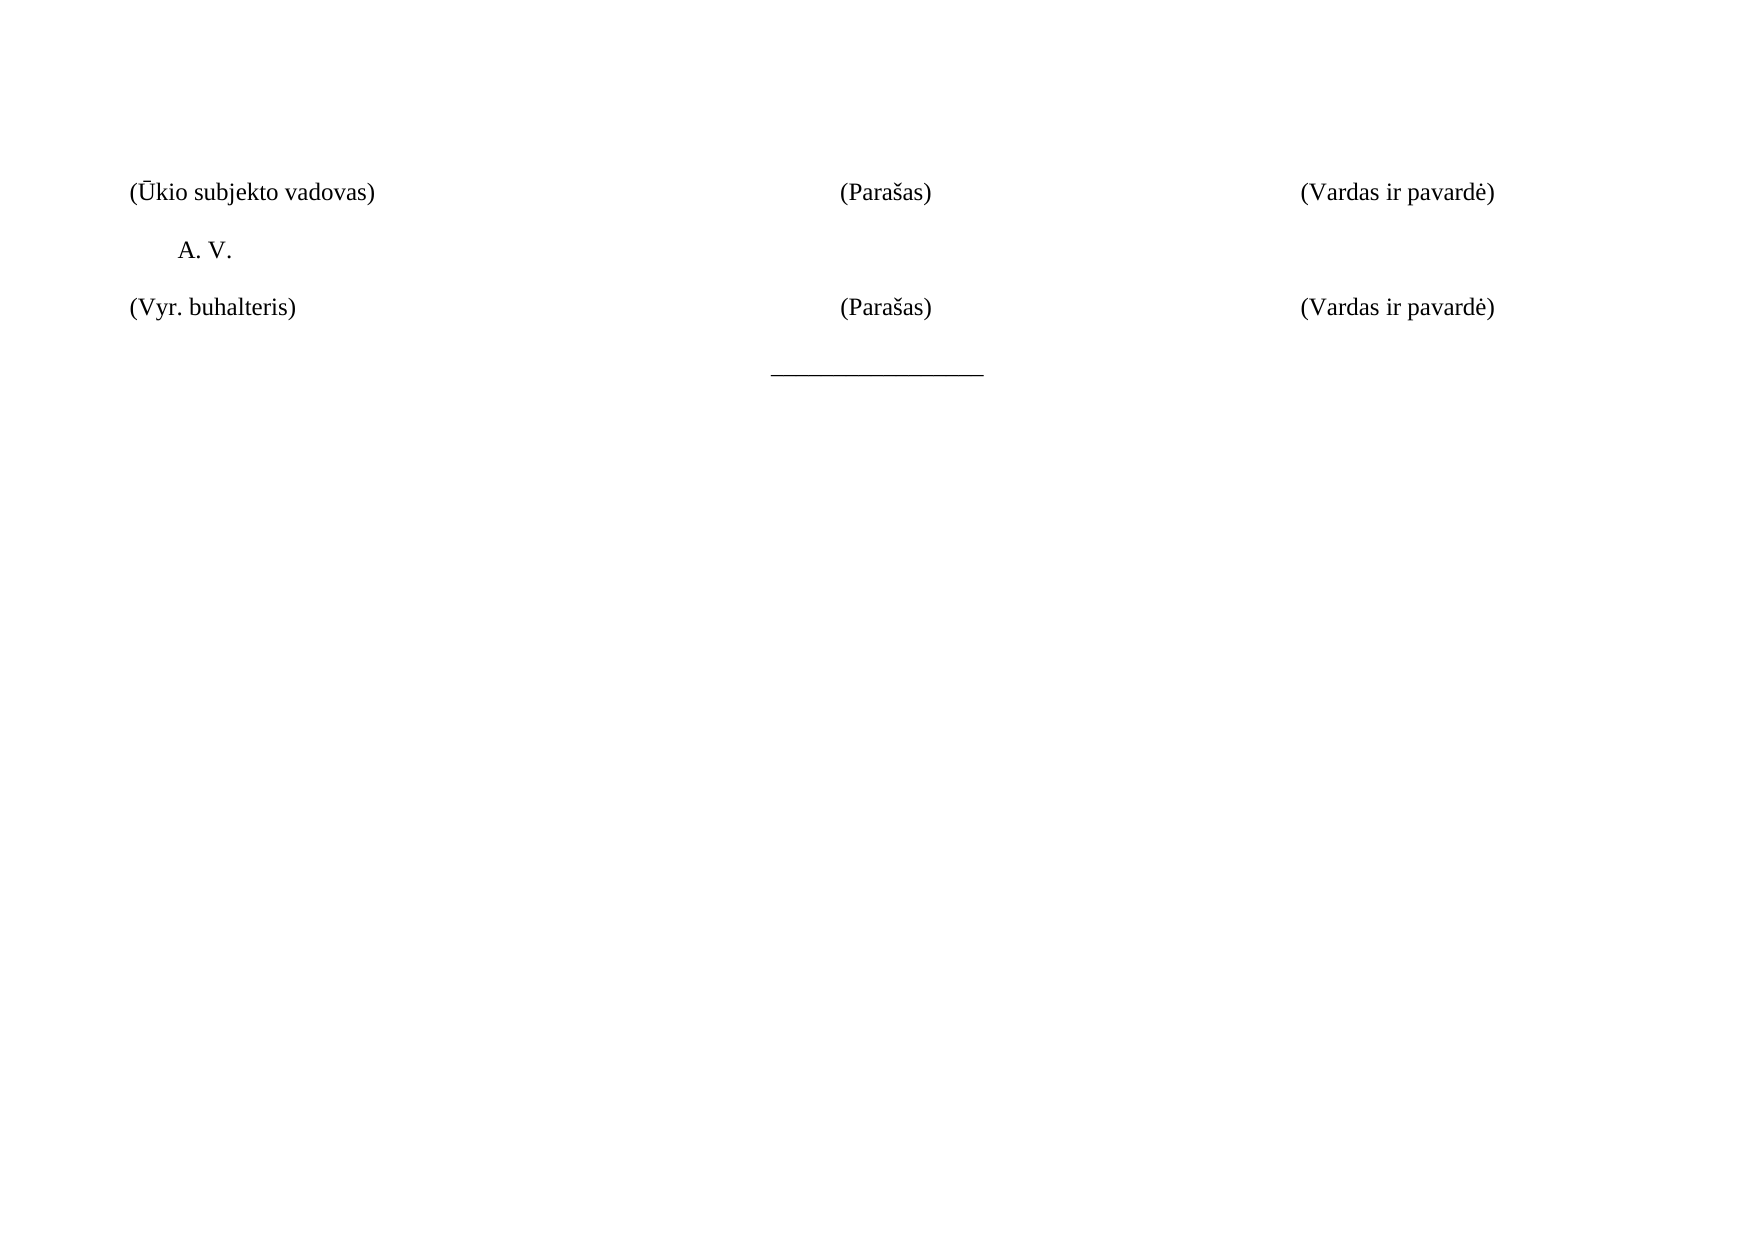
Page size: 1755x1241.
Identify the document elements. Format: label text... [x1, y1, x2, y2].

text _________________ [118, 350, 1636, 378]
table_header (Vardas ir pavardė) [1142, 177, 1653, 206]
table_header (Ūkio subjekto vadovas) [118, 177, 630, 206]
table_header (Vardas ir pavardė) [1142, 292, 1653, 321]
table_header (Parašas) [630, 177, 1142, 206]
table_header (Parašas) [630, 292, 1142, 321]
table_header (Vyr. buhalteris) [118, 292, 630, 321]
text A. V. [118, 235, 1636, 263]
